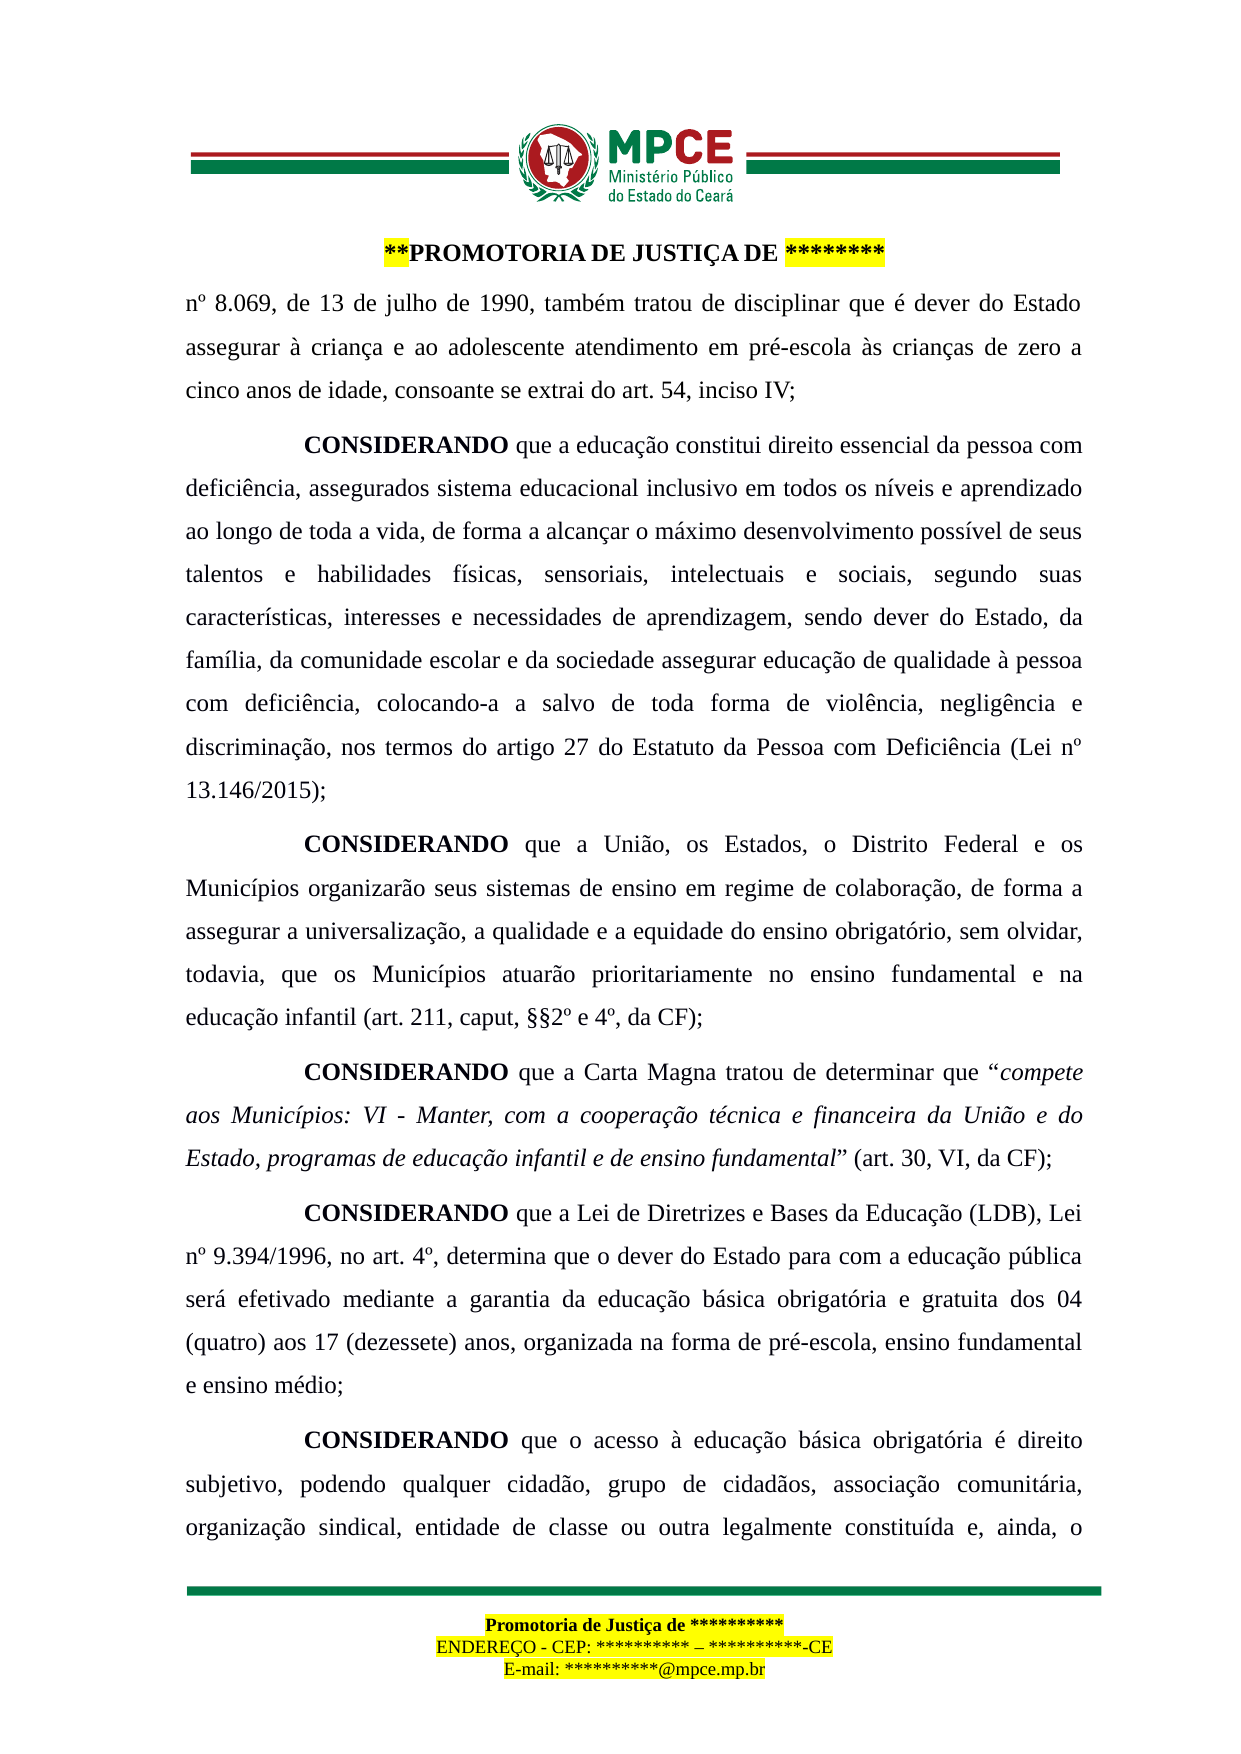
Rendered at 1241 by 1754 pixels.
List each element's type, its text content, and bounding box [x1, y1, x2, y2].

subtitle CONSIDERANDO que a Carta Magna tratou de determinar que “compete aos Municípios: VI - Manter, com a cooperação técnica e financeira da União e do Estado, programas de educação infantil e de ensino fundamental” (art. 30, VI, da CF); [185, 1057, 1083, 1172]
subtitle CONSIDERANDO que o acesso à educação básica obrigatória é direito subjetivo, podendo qualquer cidadão, grupo de cidadãos, associação comunitária, organização sindical, entidade de classe ou outra legalmente constituída e, ainda, o [185, 1426, 1083, 1541]
subtitle CONSIDERANDO que a Lei de Diretrizes e Bases da Educação (LDB), Lei nº 9.394/1996, no art. 4º, determina que o dever do Estado para com a educação pública será efetivado mediante a garantia da educação básica obrigatória e gratuita dos 04 (quatro) aos 17 (dezessete) anos, organizada na forma de pré-escola, ensino fundamental e ensino médio; [185, 1198, 1083, 1399]
subtitle nº 8.069, de 13 de julho de 1990, também tratou de disciplinar que é dever do Estado assegurar à criança e ao adolescente atendimento em pré-escola às crianças de zero a cinco anos de idade, consoante se extrai do art. 54, inciso IV; [185, 288, 1083, 403]
subtitle CONSIDERANDO que a educação constitui direito essencial da pessoa com deficiência, assegurados sistema educacional inclusivo em todos os níveis e aprendizado ao longo de toda a vida, de forma a alcançar o máximo desenvolvimento possível de seus talentos e habilidades físicas, sensoriais, intelectuais e sociais, segundo suas características, interesses e necessidades de aprendizagem, sendo dever do Estado, da família, da comunidade escolar e da sociedade assegurar educação de qualidade à pessoa com deficiência, colocando-a a salvo de toda forma de violência, negligência e discriminação, nos termos do artigo 27 do Estatuto da Pessoa com Deficiência (Lei nº 13.146/2015); [185, 430, 1083, 803]
picture [185, 1585, 1102, 1596]
subtitle CONSIDERANDO que a União, os Estados, o Distrito Federal e os Municípios organizarão seus sistemas de ensino em regime de colaboração, de forma a assegurar a universalização, a qualidade e a equidade do ensino obrigatório, sem olvidar, todavia, que os Municípios atuarão prioritariamente no ensino fundamental e na educação infantil (art. 211, caput, §§2º e 4º, da CF); [185, 829, 1083, 1031]
